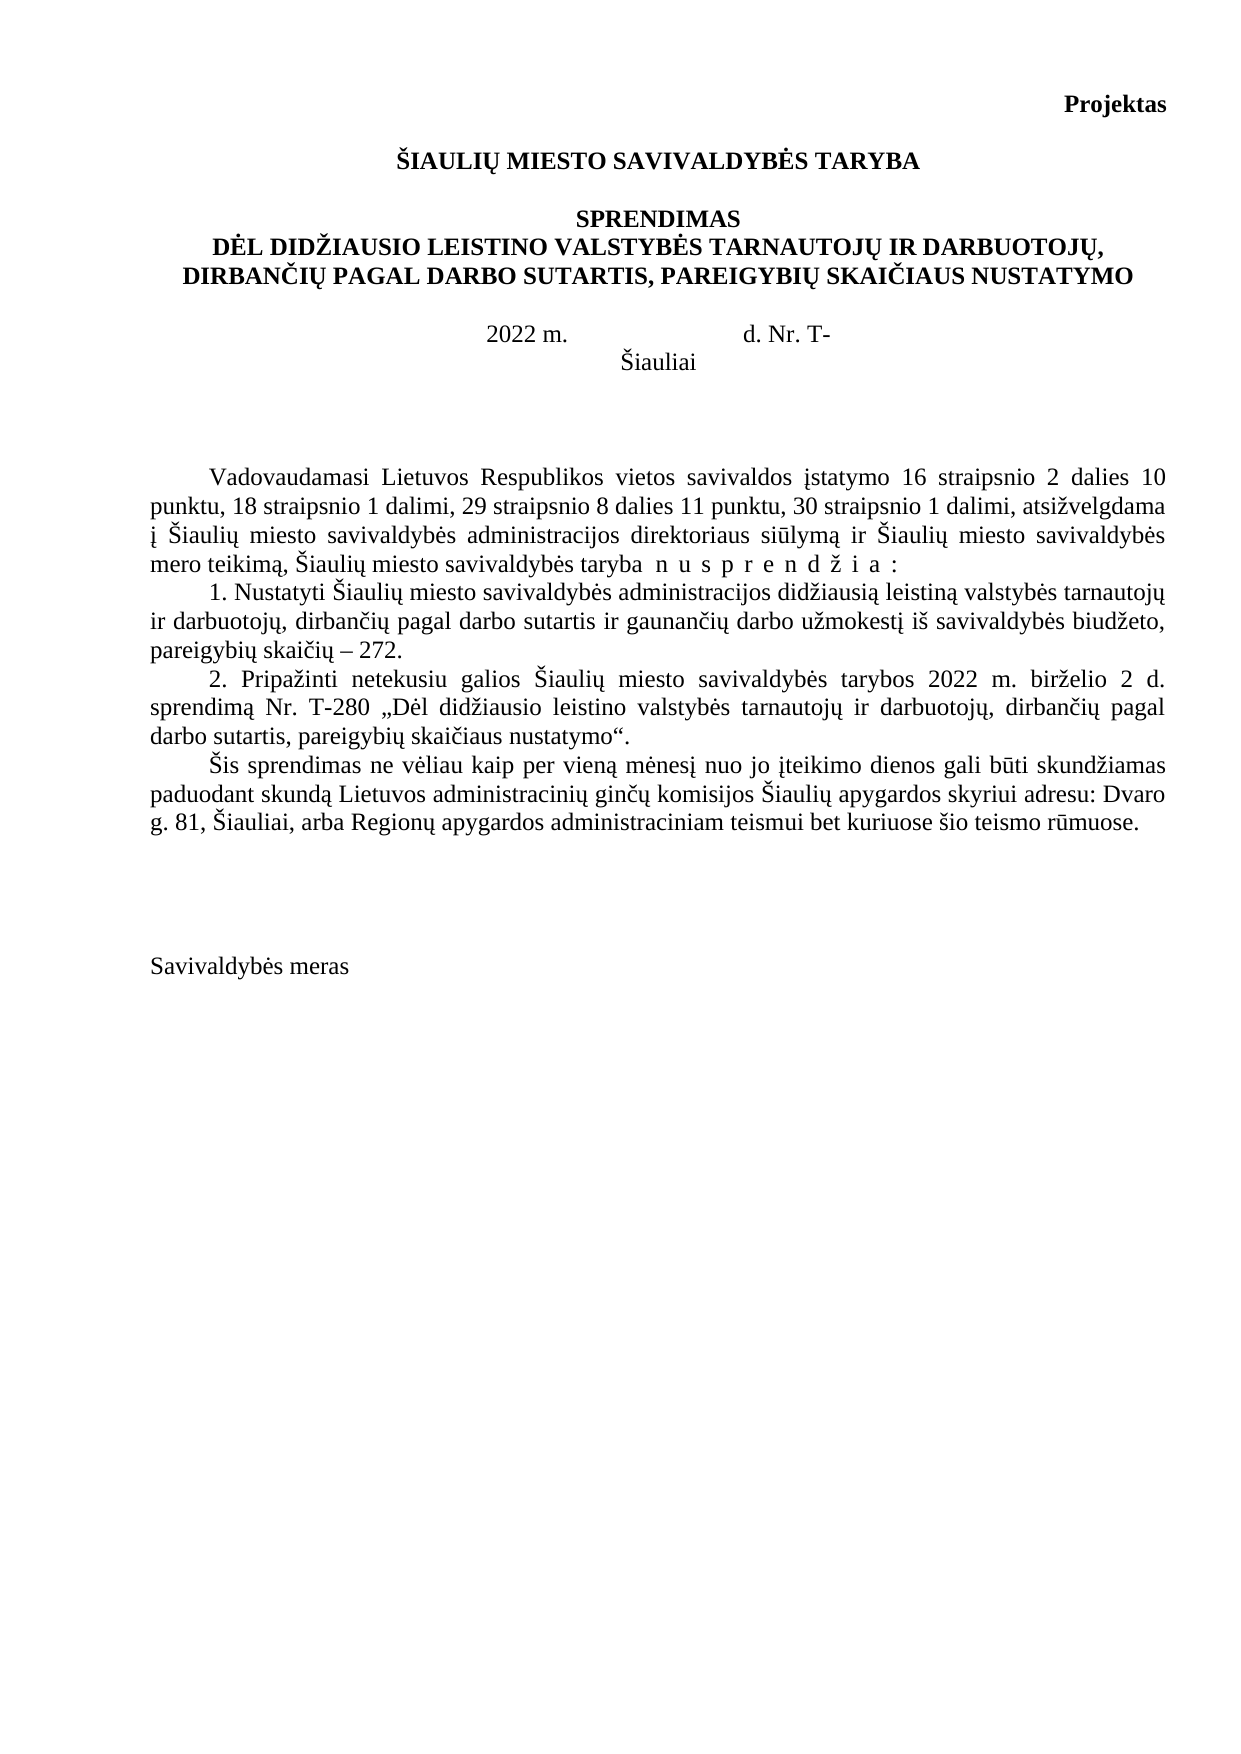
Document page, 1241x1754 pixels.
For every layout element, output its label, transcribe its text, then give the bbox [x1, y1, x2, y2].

text Vadovaudamasi Lietuvos Respublikos vietos savivaldos įstatymo 16 straipsnio 2 dalies 10 punktu, 18 straipsnio 1 dalimi, 29 straipsnio 8 dalies 11 punktu, 30 straipsnio 1 dalimi, atsižvelgdama į Šiaulių miesto savivaldybės administracijos direktoriaus siūlymą ir Šiaulių miesto savivaldybės mero teikimą, Šiaulių miesto savivaldybės taryba nusprendžia: [150, 462, 1167, 577]
text 2022 m. d. Nr. T- [150, 319, 1167, 347]
text ŠIAULIŲ MIESTO SAVIVALDYBĖS TARYBA [150, 146, 1167, 175]
text DĖL DIDŽIAUSIO LEISTINO VALSTYBĖS TARNAUTOJŲ IR DARBUOTOJŲ, DIRBANČIŲ PAGAL DARBO SUTARTIS, PAREIGYBIŲ SKAIČIAUS NUSTATYMO [150, 232, 1167, 290]
text Projektas [150, 89, 1167, 117]
text Savivaldybės meras [150, 951, 1167, 980]
text 2. Pripažinti netekusiu galios Šiaulių miesto savivaldybės tarybos 2022 m. birželio 2 d. sprendimą Nr. T-280 „Dėl didžiausio leistino valstybės tarnautojų ir darbuotojų, dirbančių pagal darbo sutartis, pareigybių skaičiaus nustatymo“. [150, 664, 1167, 750]
text 1. Nustatyti Šiaulių miesto savivaldybės administracijos didžiausią leistiną valstybės tarnautojų ir darbuotojų, dirbančių pagal darbo sutartis ir gaunančių darbo užmokestį iš savivaldybės biudžeto, pareigybių skaičių – 272. [150, 577, 1167, 664]
text SPRENDIMAS [150, 204, 1167, 232]
text Šiauliai [150, 347, 1167, 376]
text Šis sprendimas ne vėliau kaip per vieną mėnesį nuo jo įteikimo dienos gali būti skundžiamas paduodant skundą Lietuvos administracinių ginčų komisijos Šiaulių apygardos skyriui adresu: Dvaro g. 81, Šiauliai, arba Regionų apygardos administraciniam teismui bet kuriuose šio teismo rūmuose. [150, 750, 1167, 836]
